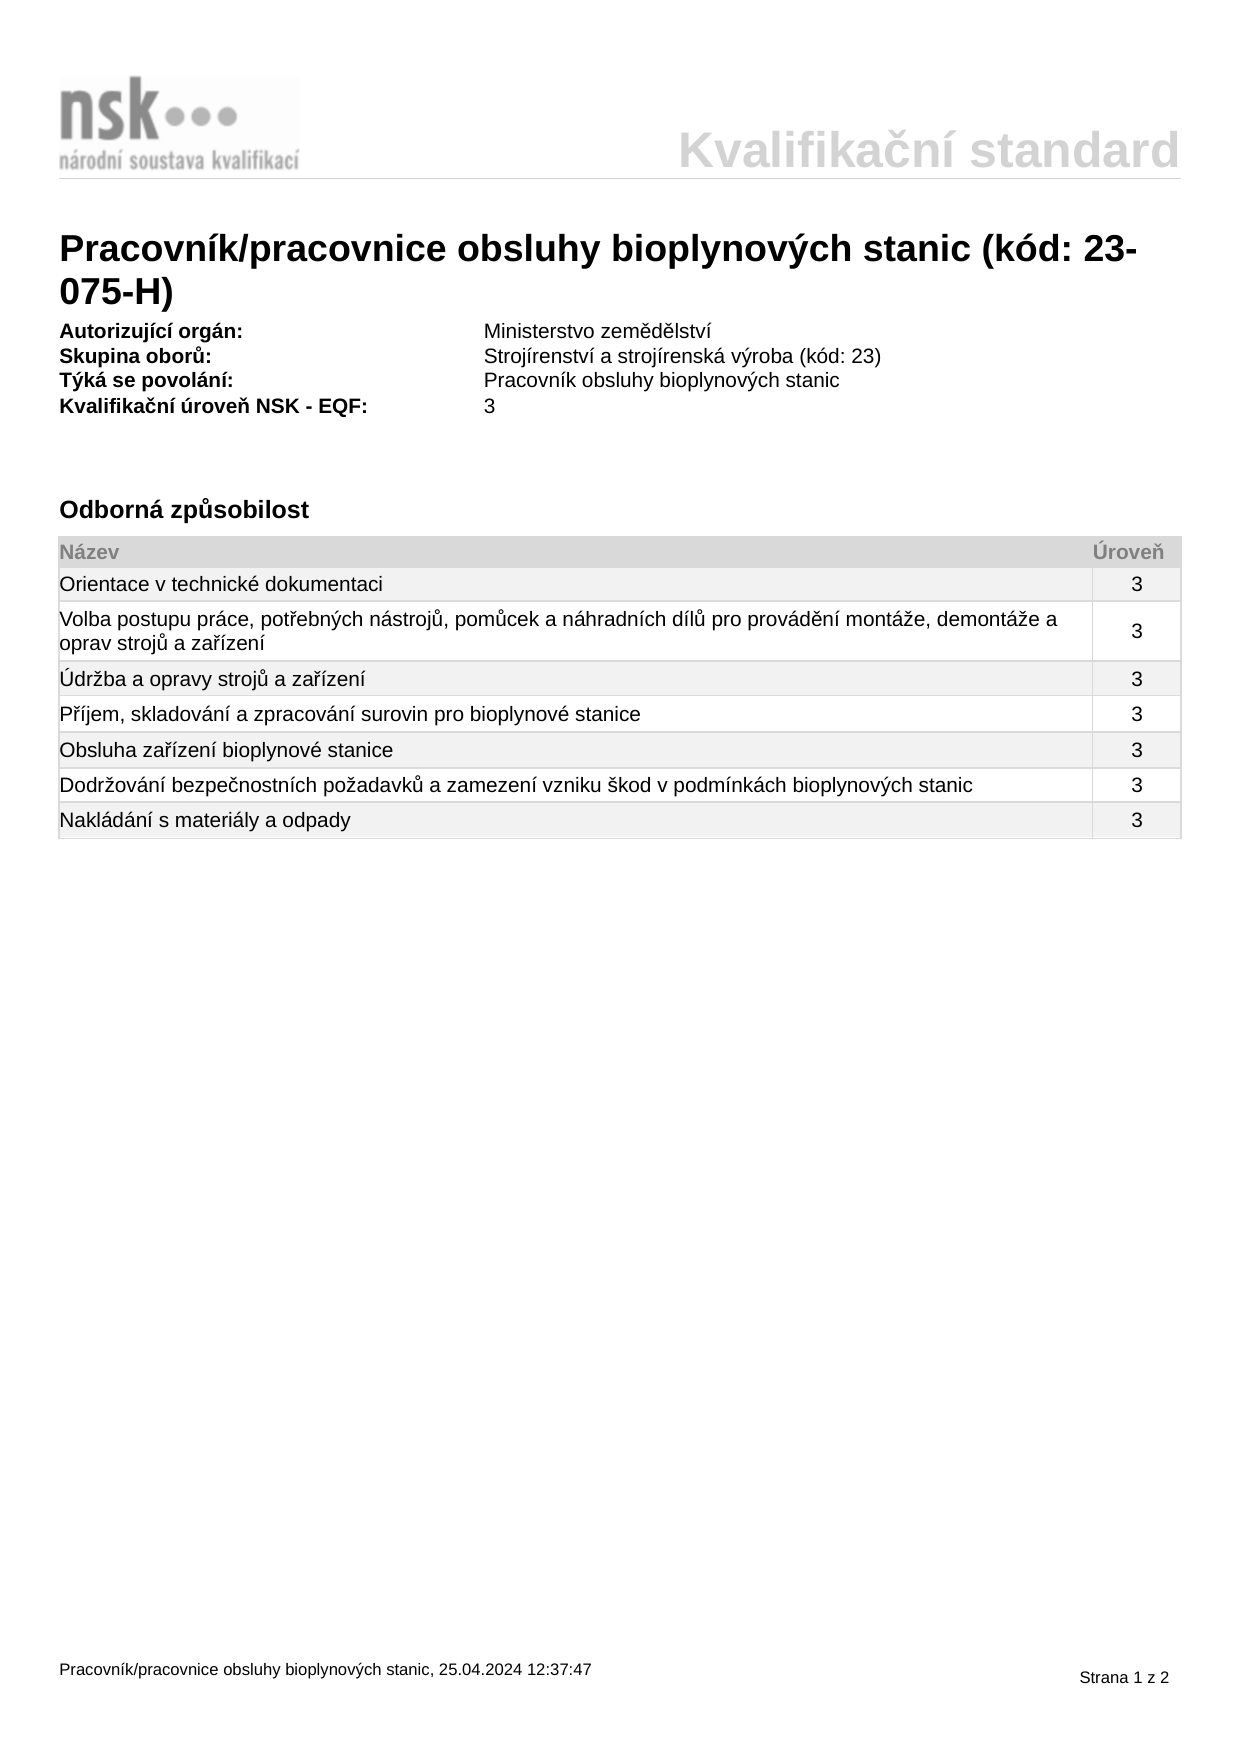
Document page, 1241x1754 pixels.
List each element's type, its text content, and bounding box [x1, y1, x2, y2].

table_cell [620, 1399, 626, 1659]
table_cell [484, 418, 620, 489]
table_cell 3 [1093, 733, 1180, 767]
table_cell Volba postupu práce, potřebných nástrojů, pomůcek a náhradních dílů pro provádění montáže, demontáže a oprav strojů a zařízení [60, 602, 1092, 660]
table_cell [1093, 524, 1169, 536]
table_cell [862, 196, 1093, 224]
table_cell [620, 1138, 626, 1398]
table_cell Skupina oborů: [59, 344, 483, 368]
table_cell [484, 839, 620, 1137]
table_cell 3 [484, 394, 1181, 417]
table_cell Odborná způsobilost [59, 490, 1181, 524]
table_cell [59, 1138, 483, 1398]
table_cell [620, 839, 626, 1137]
table_cell [1169, 524, 1181, 536]
table_cell [626, 418, 862, 489]
table_cell Strojírenství a strojírenská výroba (kód: 23) [484, 344, 1181, 368]
table_cell Ministerstvo zemědělství [484, 319, 1181, 344]
table_cell Obsluha zařízení bioplynové stanice [60, 733, 1092, 767]
table_cell [626, 313, 862, 319]
table_header Kvalifikační standard [626, 59, 1181, 178]
table_cell [626, 1138, 862, 1398]
table_cell Dodržování bezpečnostních požadavků a zamezení vzniku škod v podmínkách bioplynových stanic [60, 769, 1092, 801]
table_cell Strana 1 z 2 [862, 1660, 1169, 1696]
table_cell Pracovník/pracovnice obsluhy bioplynových stanic, 25.04.2024 12:37:47 [59, 1660, 862, 1696]
table_cell 3 [1093, 769, 1180, 801]
table_cell Týká se povolání: [59, 368, 483, 392]
table_cell [59, 418, 483, 489]
table_cell Úroveň [1093, 538, 1180, 566]
table_cell [620, 196, 626, 224]
table_cell [620, 418, 626, 489]
picture [58, 59, 621, 172]
table_cell [59, 839, 483, 1137]
table_cell [1169, 1138, 1181, 1398]
table_cell [626, 524, 862, 536]
table_cell [626, 839, 862, 1137]
table_cell 3 [1093, 696, 1180, 731]
table_cell [1093, 839, 1169, 1137]
table_cell [59, 172, 483, 178]
table_cell [1169, 1399, 1181, 1659]
table_cell [1169, 1660, 1181, 1696]
table_cell [59, 313, 483, 319]
table_cell [1093, 313, 1169, 319]
table_cell [862, 313, 1093, 319]
table_cell [59, 524, 483, 536]
table_cell [1093, 418, 1169, 489]
table_cell [862, 524, 1093, 536]
table_cell [484, 1138, 620, 1398]
table_cell [1093, 1138, 1169, 1398]
table_cell [862, 1138, 1093, 1398]
table_cell [484, 524, 620, 536]
table_cell [59, 1399, 483, 1659]
table_cell [862, 418, 1093, 489]
table_cell Pracovník obsluhy bioplynových stanic [484, 368, 1181, 393]
table_cell [59, 196, 483, 224]
table_cell [862, 1399, 1093, 1659]
table_cell [620, 524, 626, 536]
table_cell Orientace v technické dokumentaci [60, 568, 1092, 600]
table_cell Název [60, 538, 1092, 566]
table_cell Nakládání s materiály a odpady [60, 803, 1092, 837]
table_cell [862, 839, 1093, 1137]
table_cell [484, 313, 620, 319]
table_cell [1169, 313, 1181, 319]
table_cell [1169, 196, 1181, 224]
table_cell [1093, 1399, 1169, 1659]
table_cell [484, 172, 620, 178]
table_cell [1169, 839, 1181, 1137]
table_cell Příjem, skladování a zpracování surovin pro bioplynové stanice [60, 696, 1092, 731]
table_cell 3 [1093, 662, 1180, 695]
table_cell [1169, 418, 1181, 489]
table_cell [626, 196, 862, 224]
table_cell [1093, 196, 1169, 224]
table_cell 3 [1093, 803, 1180, 837]
table_cell [484, 196, 620, 224]
table_cell Kvalifikační úroveň NSK - EQF: [59, 394, 483, 417]
table_cell Pracovník/pracovnice obsluhy bioplynových stanic (kód: 23-075-H) [59, 224, 1181, 313]
table_cell Údržba a opravy strojů a zařízení [60, 662, 1092, 695]
table_cell [59, 179, 1181, 196]
table_cell 3 [1093, 602, 1180, 660]
table_cell Autorizující orgán: [59, 319, 483, 343]
table_cell [626, 1399, 862, 1659]
table_header [621, 59, 626, 172]
table_cell [484, 1399, 620, 1659]
table_cell 3 [1093, 568, 1180, 600]
